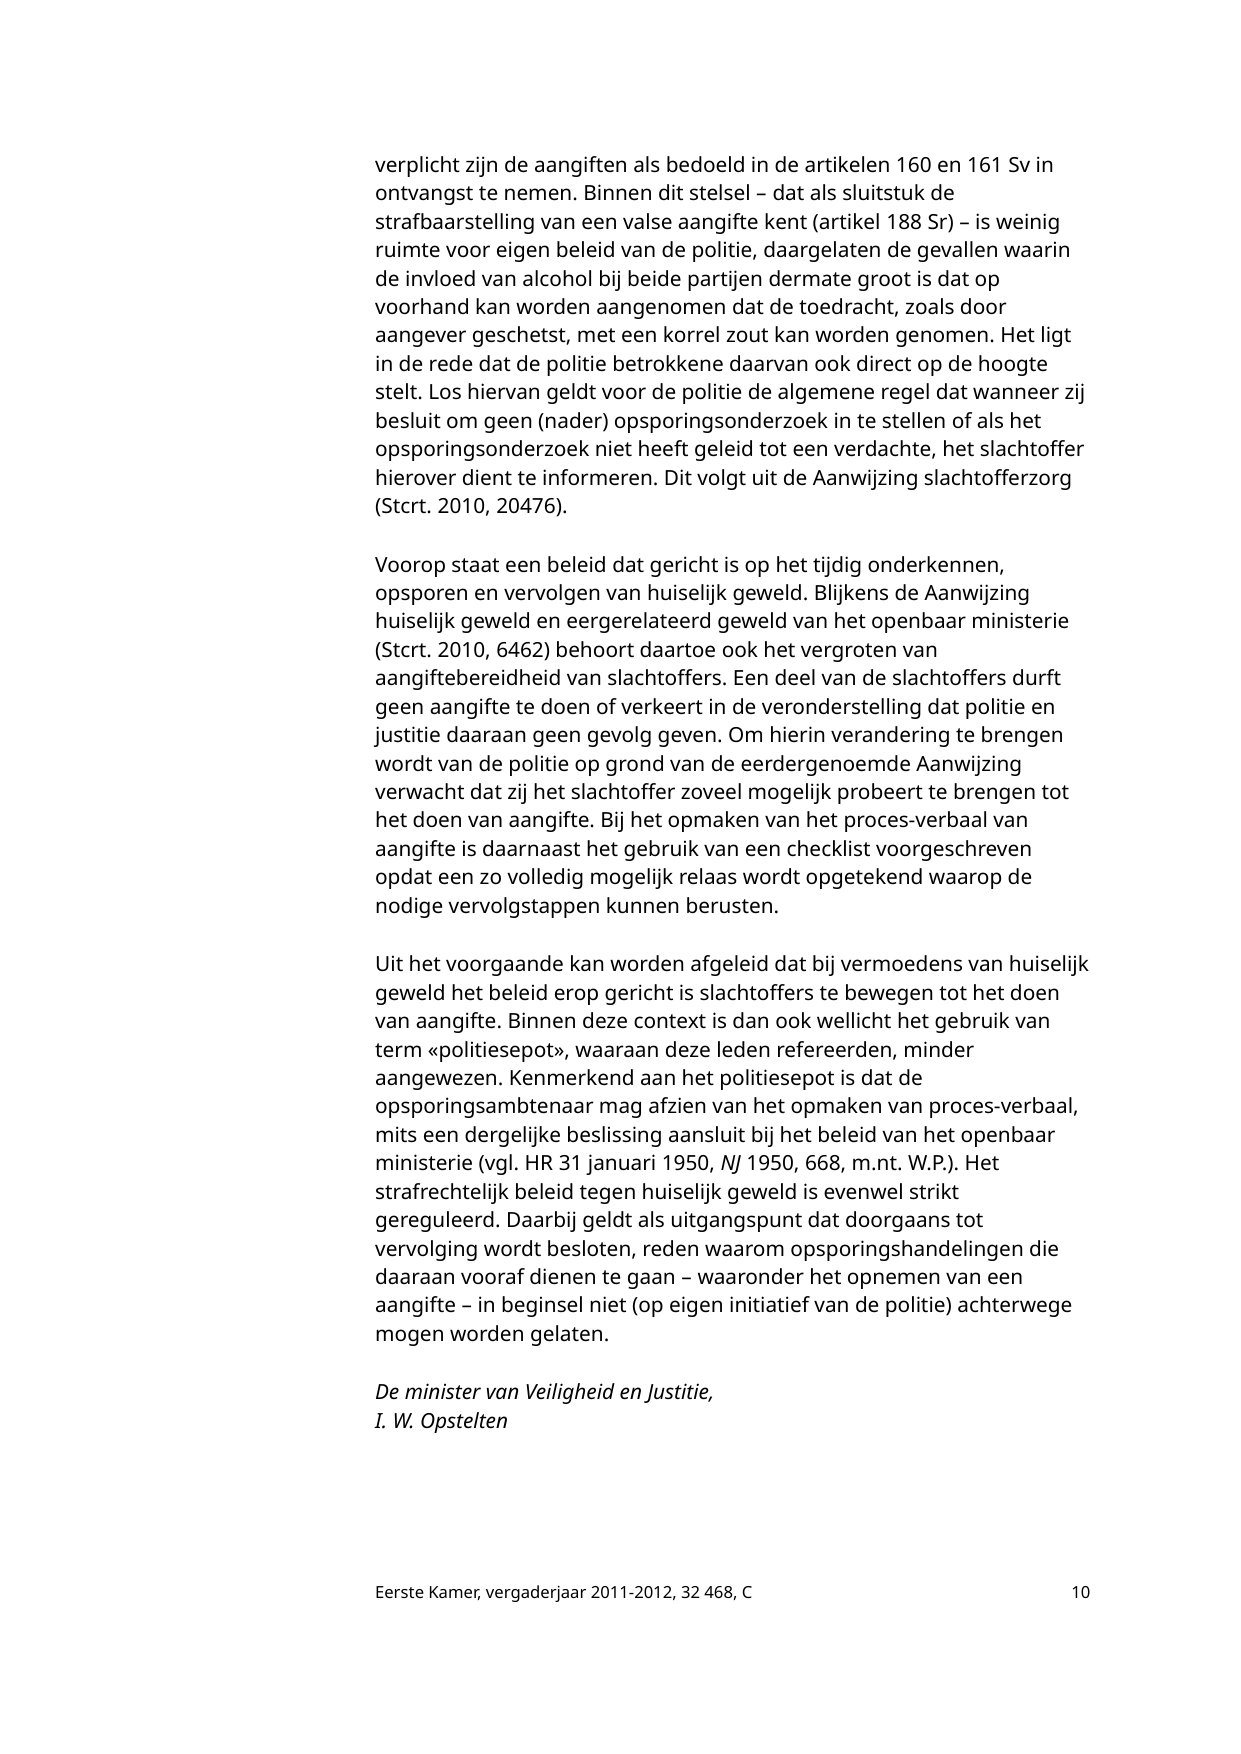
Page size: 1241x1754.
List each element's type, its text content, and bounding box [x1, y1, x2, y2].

text Voorop staat een beleid dat gericht is op het tijdig onderkennen, opsporen en vervolgen van huiselijk geweld. Blijkens de Aanwijzing huiselijk geweld en eergerelateerd geweld van het openbaar ministerie (Stcrt. 2010, 6462) behoort daartoe ook het vergroten van aangiftebereidheid van slachtoffers. Een deel van de slachtoffers durft geen aangifte te doen of verkeert in de veronderstelling dat politie en justitie daaraan geen gevolg geven. Om hierin verandering te brengen wordt van de politie op grond van de eerdergenoemde Aanwijzing verwacht dat zij het slachtoffer zoveel mogelijk probeert te brengen tot het doen van aangifte. Bij het opmaken van het proces-verbaal van aangifte is daarnaast het gebruik van een checklist voorgeschreven opdat een zo volledig mogelijk relaas wordt opgetekend waarop de nodige vervolgstappen kunnen berusten. [375, 550, 1090, 919]
text I. W. Opstelten [375, 1406, 1090, 1434]
text De minister van Veiligheid en Justitie, [375, 1377, 1090, 1406]
text Uit het voorgaande kan worden afgeleid dat bij vermoedens van huiselijk geweld het beleid erop gericht is slachtoffers te bewegen tot het doen van aangifte. Binnen deze context is dan ook wellicht het gebruik van term «politiesepot», waaraan deze leden refereerden, minder aangewezen. Kenmerkend aan het politiesepot is dat de opsporingsambtenaar mag afzien van het opmaken van proces-verbaal, mits een dergelijke beslissing aansluit bij het beleid van het openbaar ministerie (vgl. HR 31 januari 1950, NJ 1950, 668, m.nt. W.P.). Het strafrechtelijk beleid tegen huiselijk geweld is evenwel strikt gereguleerd. Daarbij geldt als uitgangspunt dat doorgaans tot vervolging wordt besloten, reden waarom opsporingshandelingen die daaraan vooraf dienen te gaan – waaronder het opnemen van een aangifte – in beginsel niet (op eigen initiatief van de politie) achterwege mogen worden gelaten. [375, 949, 1090, 1347]
text verplicht zijn de aangiften als bedoeld in de artikelen 160 en 161 Sv in ontvangst te nemen. Binnen dit stelsel – dat als sluitstuk de strafbaarstelling van een valse aangifte kent (artikel 188 Sr) – is weinig ruimte voor eigen beleid van de politie, daargelaten de gevallen waarin de invloed van alcohol bij beide partijen dermate groot is dat op voorhand kan worden aangenomen dat de toedracht, zoals door aangever geschetst, met een korrel zout kan worden genomen. Het ligt in de rede dat de politie betrokkene daarvan ook direct op de hoogte stelt. Los hiervan geldt voor de politie de algemene regel dat wanneer zij besluit om geen (nader) opsporingsonderzoek in te stellen of als het opsporingsonderzoek niet heeft geleid tot een verdachte, het slachtoffer hierover dient te informeren. Dit volgt uit de Aanwijzing slachtofferzorg (Stcrt. 2010, 20476). [375, 150, 1090, 520]
